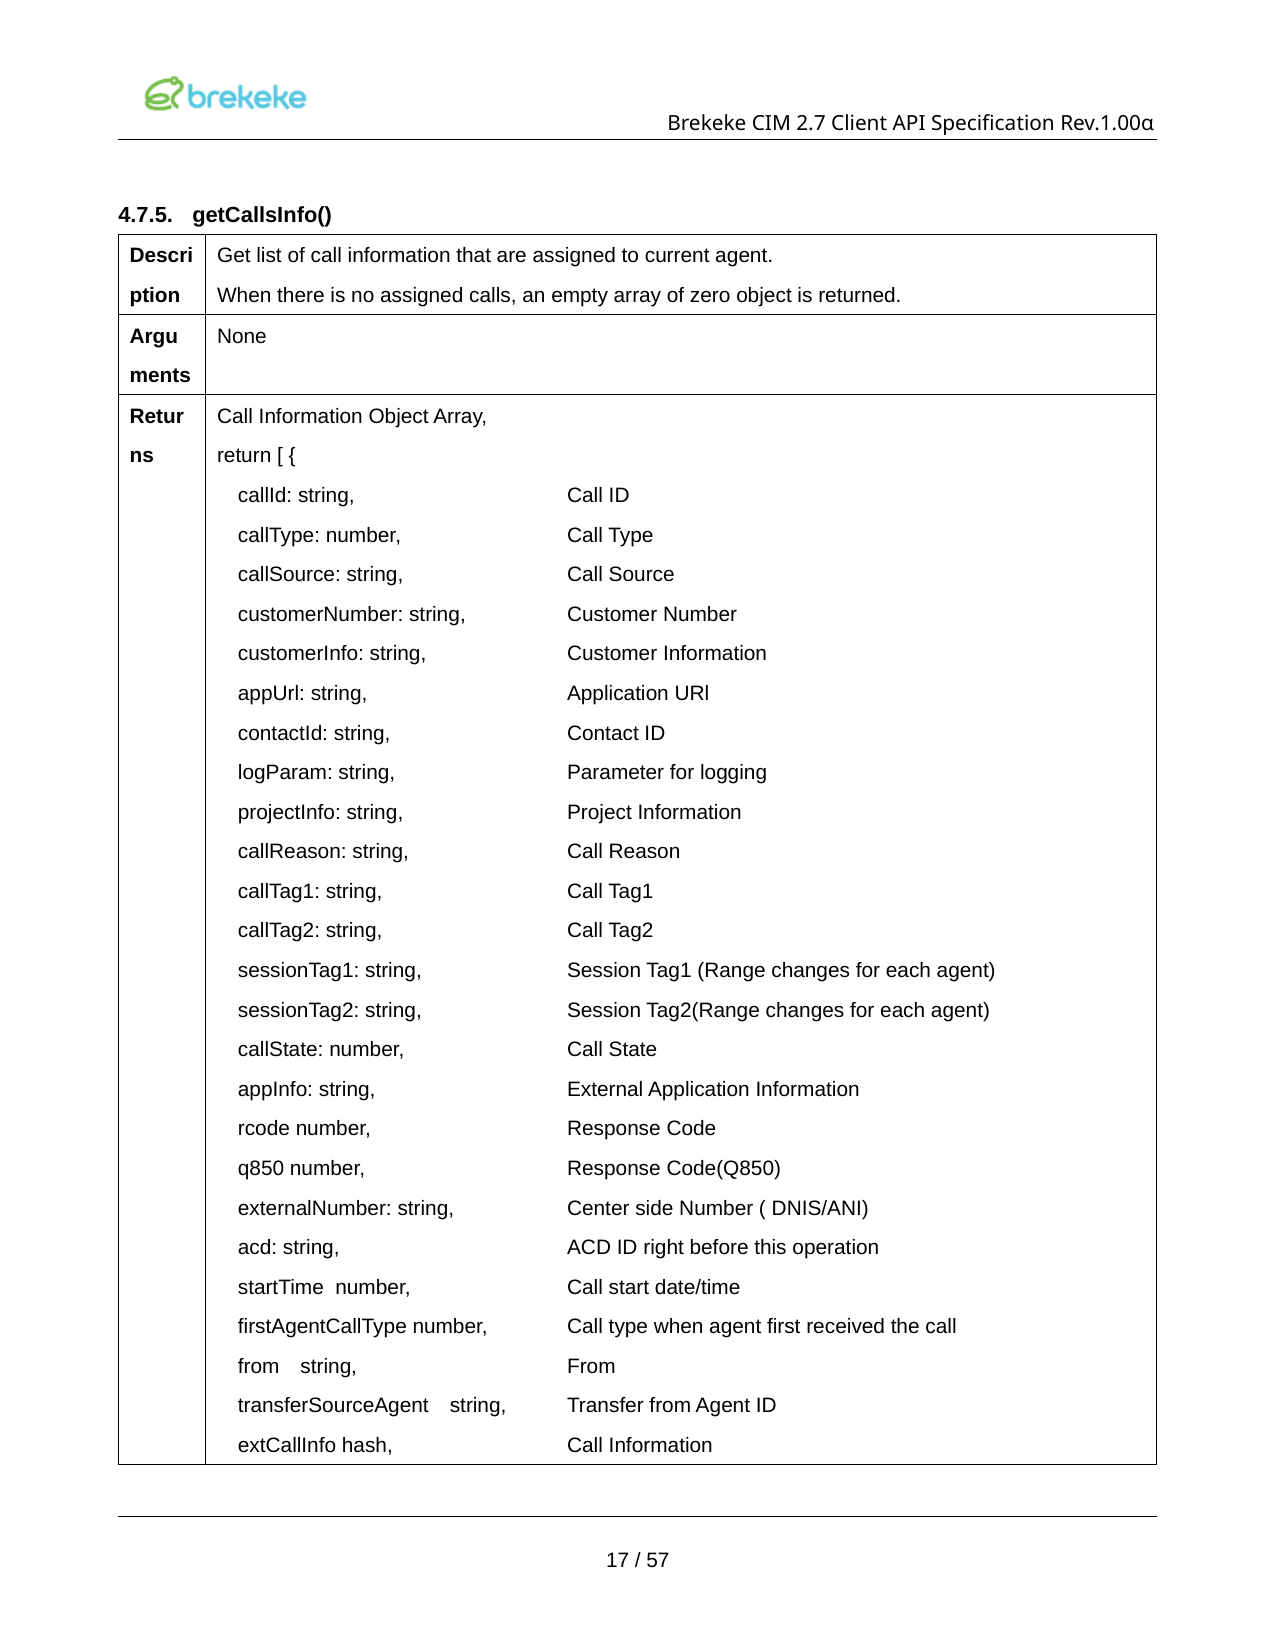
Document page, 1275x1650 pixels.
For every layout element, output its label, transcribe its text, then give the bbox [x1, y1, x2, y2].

table_cell Call Information Object Array, return [ { callId: string, Call ID callType: number, Call Type callSource: string, Call Source customerNumber: string, Customer Number customerInfo: string, Customer Information appUrl: string, Application URl contactId: string, Contact ID logParam: string, Parameter for logging projectInfo: string, Project Information callReason: string, Call Reason callTag1: string, Call Tag1 callTag2: string, Call Tag2 sessionTag1: string, Session Tag1 (Range changes for each agent) sessionTag2: string, Session Tag2(Range changes for each agent) callState: number, Call State appInfo: string, External Application Information rcode number, Response Code q850 number, Response Code(Q850) externalNumber: string, Center side Number ( DNIS/ANI) acd: string, ACD ID right before this operation startTime number, Call start date/time firstAgentCallType number, Call type when agent first received the call from string, From transferSourceAgent string, Transfer from Agent ID extCallInfo hash, Call Information [206, 395, 1156, 1464]
table_header Description [119, 235, 205, 314]
subtitle getCallsInfo() [118, 194, 1157, 234]
table_cell Returns [119, 395, 205, 1464]
table_cell None [206, 315, 1156, 394]
table_header Get list of call information that are assigned to current agent. When there is no assigned calls, an empty array of zero object is returned. [206, 235, 1156, 314]
picture [121, 65, 328, 122]
table_cell Arguments [119, 315, 205, 394]
